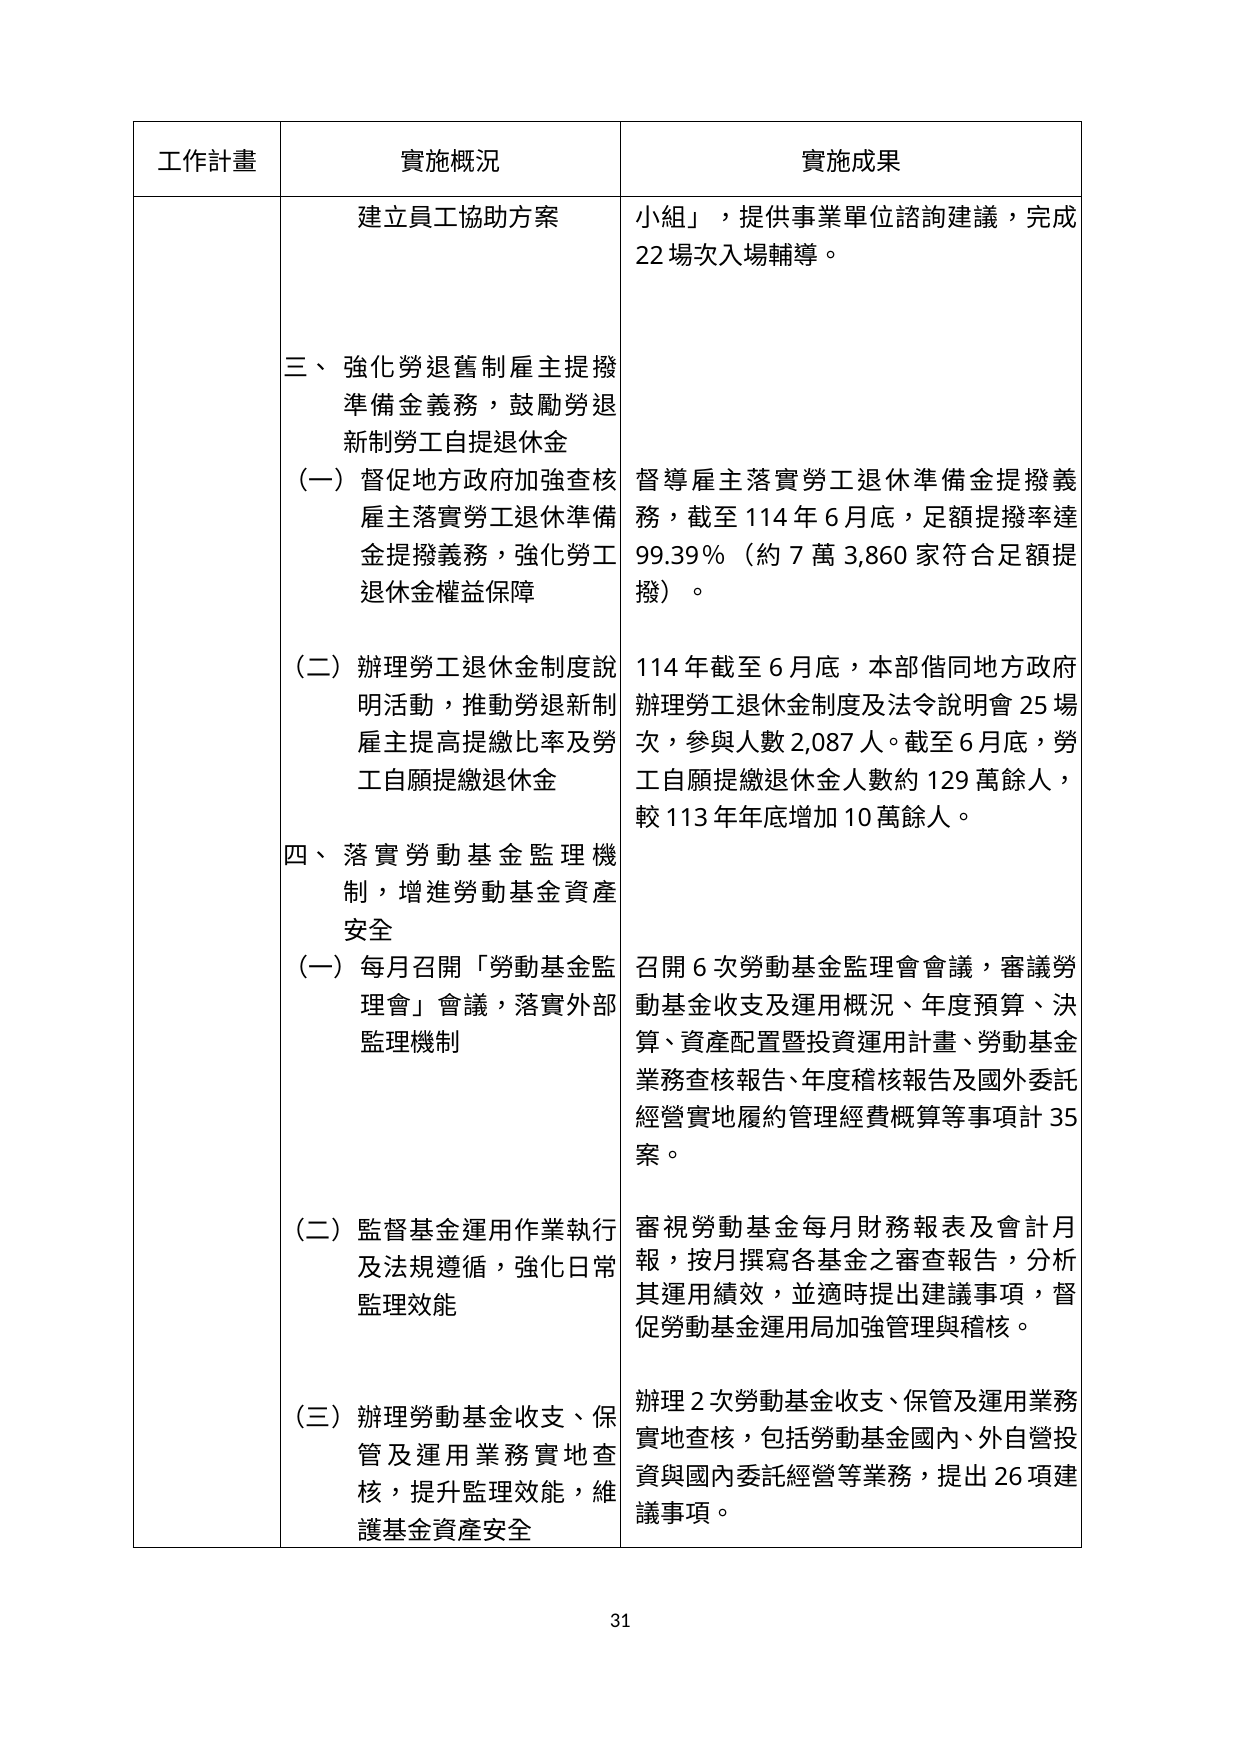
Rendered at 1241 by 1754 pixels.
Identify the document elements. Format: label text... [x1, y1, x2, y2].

table_header 工作計畫 [134, 122, 280, 196]
table_header 實施成果 [621, 122, 1081, 196]
table_cell 鼓勵企業提供哺（集）乳室與托兒設（措）施 為推動企業提供員工子女托育服務，結合地方政府輔導企業辦理哺（集）乳室與托兒設施及托兒措施 辦理企業提供哺（集）乳室與托兒設施及托兒措施觀摩座談、專家諮詢輔導，協助企業規劃提供托育服務 推廣企業辦理友善職場措施，提升員工工作與生活平衡 輔導與補助企業辦理工作生活平衡措施，增進員工工作與生活平衡 辦理教育訓練及專家入場輔導服務，支持企業建立員工協助方案 強化勞退舊制雇主提撥準備金義務，鼓勵勞退新制勞工自提退休金 督促地方政府加強查核雇主落實勞工退休準備金提撥義務，強化勞工退休金權益保障 辦理勞工退休金制度說明活動，推動勞退新制雇主提高提繳比率及勞工自願提繳退休金 落實勞動基金監理機制，增進勞動基金資產安全 每月召開「勞動基金監理會」會議，落實外部監理機制 監督基金運用作業執行及法規遵循，強化日常監理效能 辦理勞動基金收支、保管及運用業務實地查核，提升監理效能，維護基金資產安全 [281, 197, 620, 1547]
table_header 實施概況 [281, 122, 620, 196]
table_cell [134, 197, 280, 1547]
table_cell 小組」，提供事業單位諮詢建議，完成22場次入場輔導。 督導雇主落實勞工退休準備金提撥義務，截至114年6月底，足額提撥率達99.39％（約7萬3,860家符合足額提撥）。 114年截至6月底，本部偕同地方政府辦理勞工退休金制度及法令說明會25場次，參與人數2,087人。截至6月底，勞工自願提繳退休金人數約129萬餘人，較113年年底增加10萬餘人。 召開6次勞動基金監理會會議，審議勞動基金收支及運用概況、年度預算、決算、資產配置暨投資運用計畫、勞動基金業務查核報告、年度稽核報告及國外委託經營實地履約管理經費概算等事項計35案。 審視勞動基金每月財務報表及會計月報，按月撰寫各基金之審查報告，分析其運用績效，並適時提出建議事項，督促勞動基金運用局加強管理與稽核。 辦理2次勞動基金收支、保管及運用業務實地查核，包括勞動基金國內、外自營投資與國內委託經營等業務，提出26項建議事項。 [621, 197, 1081, 1547]
